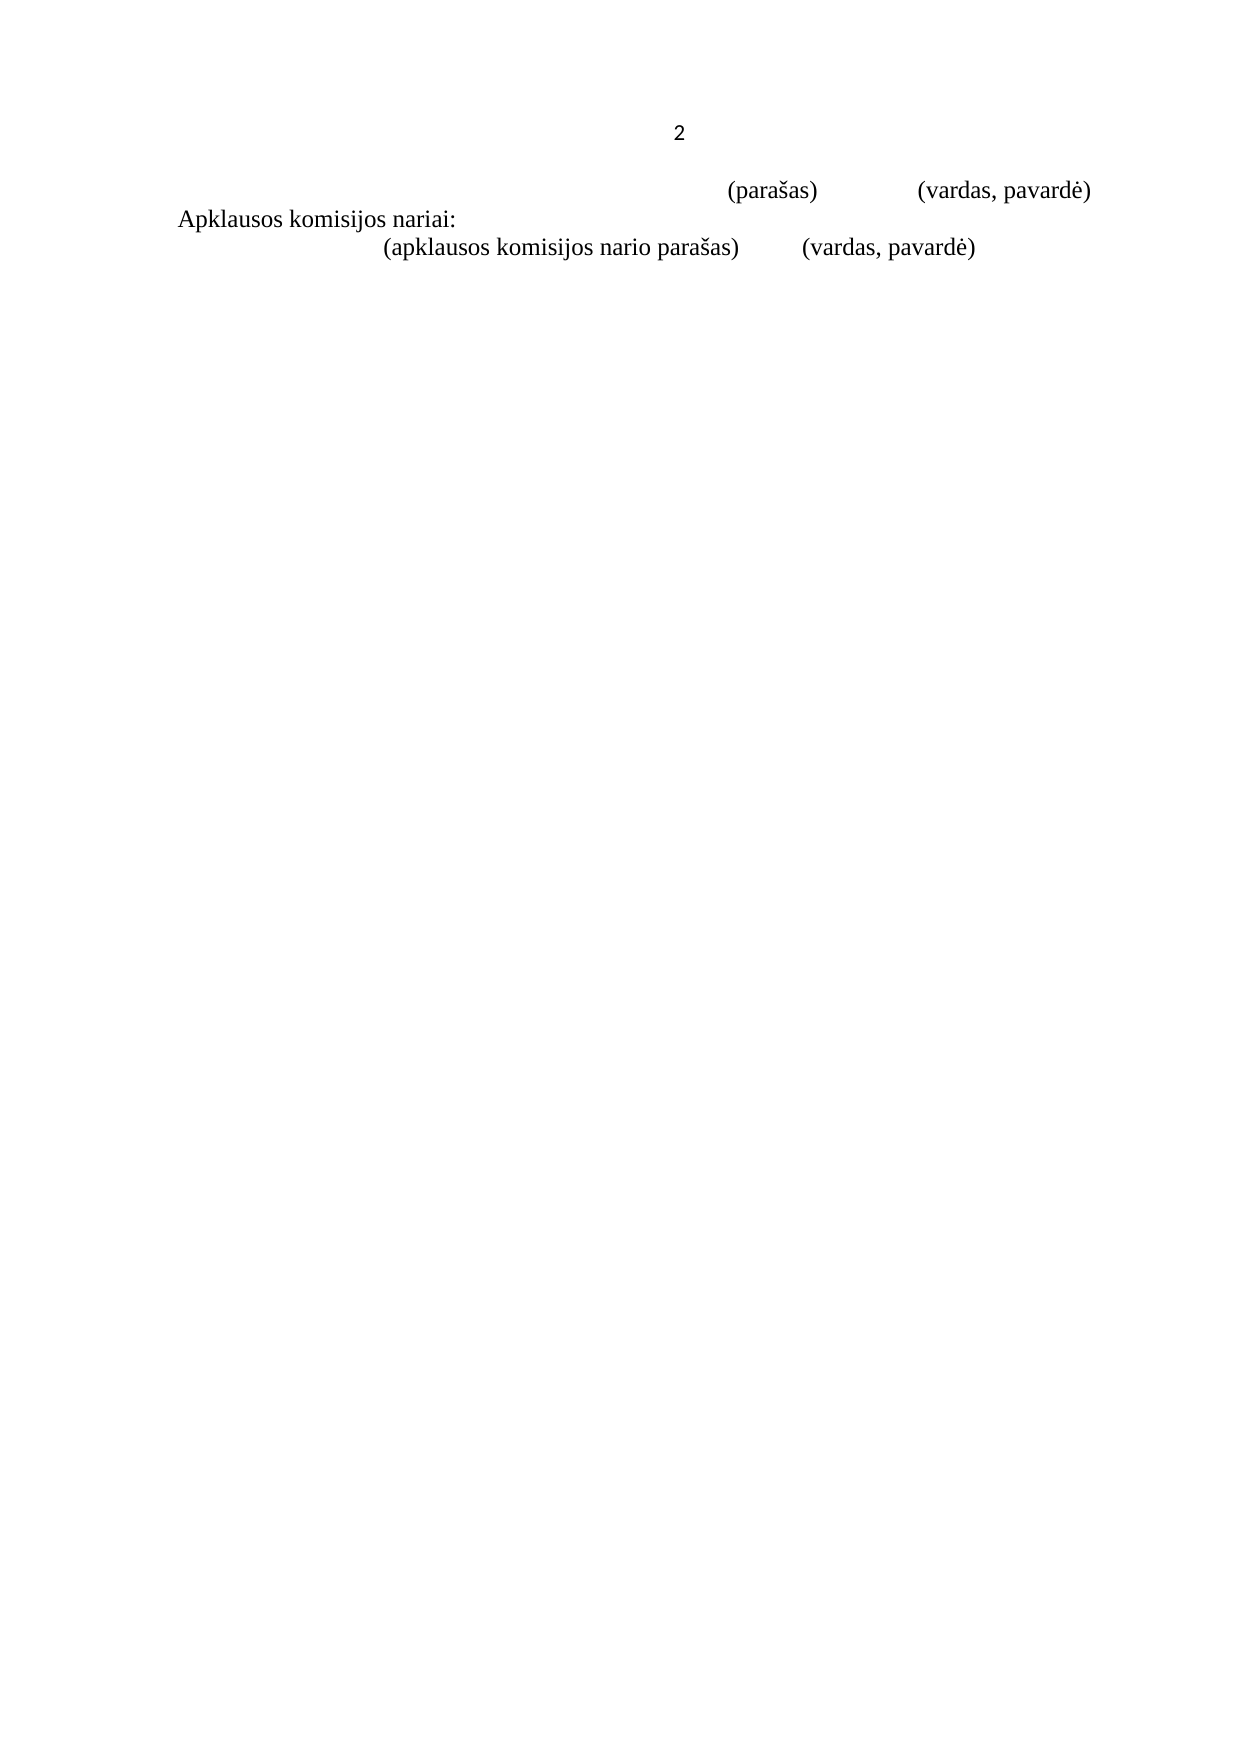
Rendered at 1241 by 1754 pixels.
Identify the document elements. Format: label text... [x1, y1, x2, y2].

text (parašas) (vardas, pavardė) [727, 175, 1181, 204]
text (apklausos komisijos nario parašas) (vardas, pavardė) [177, 232, 1181, 261]
text Apklausos komisijos nariai: [177, 204, 1181, 232]
